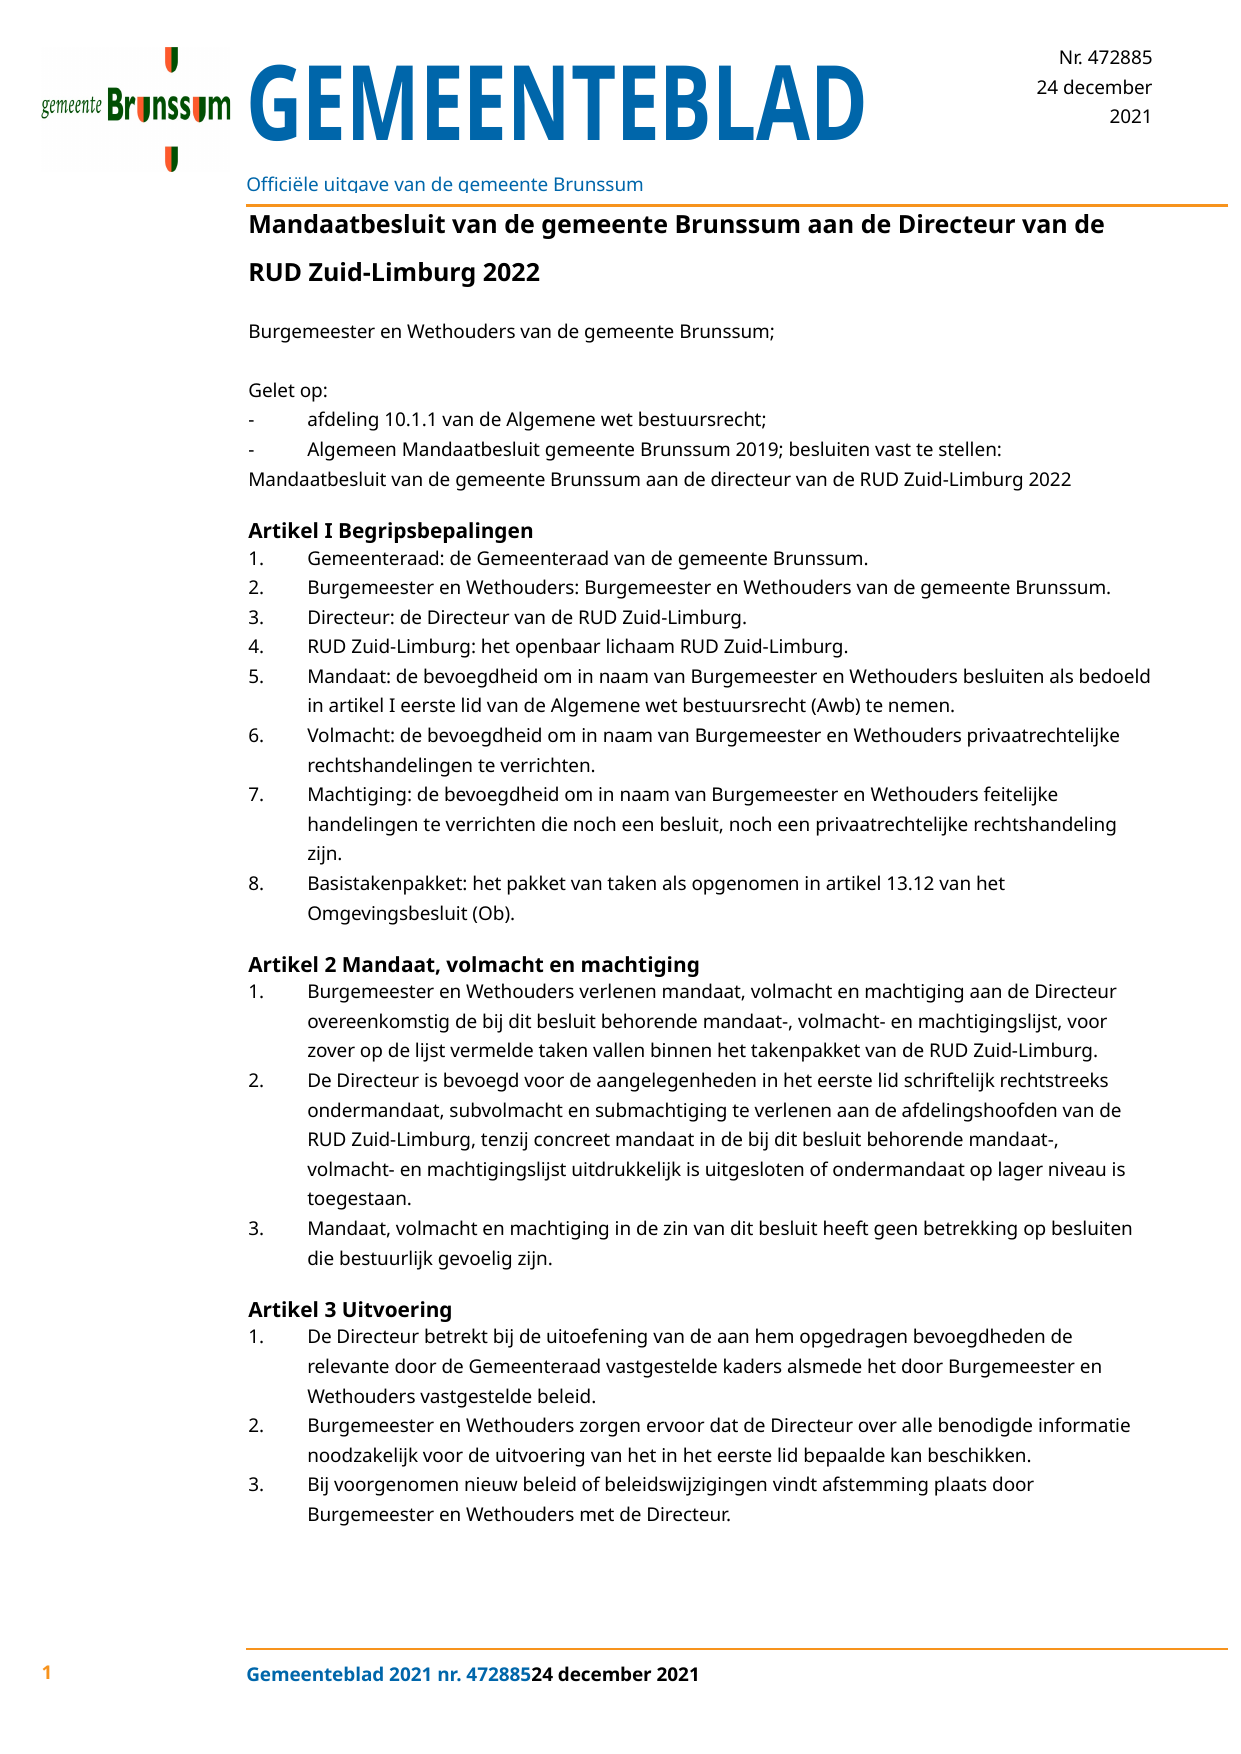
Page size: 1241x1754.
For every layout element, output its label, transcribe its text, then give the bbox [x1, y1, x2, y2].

text Burgemeester en Wethouders van de gemeente Brunssum; [248, 318, 1152, 344]
text Artikel 2 Mandaat, volmacht en machtiging [248, 950, 1152, 978]
list De Directeur is bevoegd voor de aangelegenheden in het eerste lid schriftelijk rechtstreeks ondermandaat, subvolmacht en submachtiging te verlenen aan de afdelingshoofden van de RUD Zuid-Limburg, tenzij concreet mandaat in de bij dit besluit behorende mandaat-, volmacht- en machtigingslijst uitdrukkelijk is uitgesloten of ondermandaat op lager niveau is toegestaan. [248, 1067, 1152, 1211]
list Mandaat, volmacht en machtiging in de zin van dit besluit heeft geen betrekking op besluiten die bestuurlijk gevoelig zijn. [248, 1215, 1152, 1271]
picture [41, 47, 231, 172]
list Algemeen Mandaatbesluit gemeente Brunssum 2019; besluiten vast te stellen: [248, 436, 1152, 462]
text Mandaatbesluit van de gemeente Brunssum aan de Directeur van de RUD Zuid-Limburg 2022 [248, 207, 1152, 288]
list Burgemeester en Wethouders zorgen ervoor dat de Directeur over alle benodigde informatie noodzakelijk voor de uitvoering van het in het eerste lid bepaalde kan beschikken. [248, 1412, 1152, 1468]
list De Directeur betrekt bij de uitoefening van de aan hem opgedragen bevoegdheden de relevante door de Gemeenteraad vastgestelde kaders alsmede het door Burgemeester en Wethouders vastgestelde beleid. [248, 1324, 1152, 1408]
text Artikel I Begripsbepalingen [248, 516, 1152, 545]
list Bij voorgenomen nieuw beleid of beleidswijzigingen vindt afstemming plaats door Burgemeester en Wethouders met de Directeur. [248, 1472, 1152, 1527]
list Mandaat: de bevoegdheid om in naam van Burgemeester en Wethouders besluiten als bedoeld in artikel I eerste lid van de Algemene wet bestuursrecht (Awb) te nemen. [248, 663, 1152, 718]
list Machtiging: de bevoegdheid om in naam van Burgemeester en Wethouders feitelijke handelingen te verrichten die noch een besluit, noch een privaatrechtelijke rechtshandeling zijn. [248, 781, 1152, 866]
text Gelet op: [248, 377, 1152, 403]
list afdeling 10.1.1 van de Algemene wet bestuursrecht; [248, 407, 1152, 432]
list Directeur: de Directeur van de RUD Zuid-Limburg. [248, 604, 1152, 629]
list RUD Zuid-Limburg: het openbaar lichaam RUD Zuid-Limburg. [248, 633, 1152, 659]
list Burgemeester en Wethouders verlenen mandaat, volmacht en machtiging aan de Directeur overeenkomstig de bij dit besluit behorende mandaat-, volmacht- en machtigingslijst, voor zover op de lijst vermelde taken vallen binnen het takenpakket van de RUD Zuid-Limburg. [248, 978, 1152, 1063]
list Volmacht: de bevoegdheid om in naam van Burgemeester en Wethouders privaatrechtelijke rechtshandelingen te verrichten. [248, 722, 1152, 777]
list Burgemeester en Wethouders: Burgemeester en Wethouders van de gemeente Brunssum. [248, 574, 1152, 600]
text Artikel 3 Uitvoering [248, 1295, 1152, 1324]
list Gemeenteraad: de Gemeenteraad van de gemeente Brunssum. [248, 545, 1152, 570]
text Mandaatbesluit van de gemeente Brunssum aan de directeur van de RUD Zuid-Limburg 2022 [248, 466, 1152, 492]
list Basistakenpakket: het pakket van taken als opgenomen in artikel 13.12 van het Omgevingsbesluit (Ob). [248, 870, 1152, 925]
